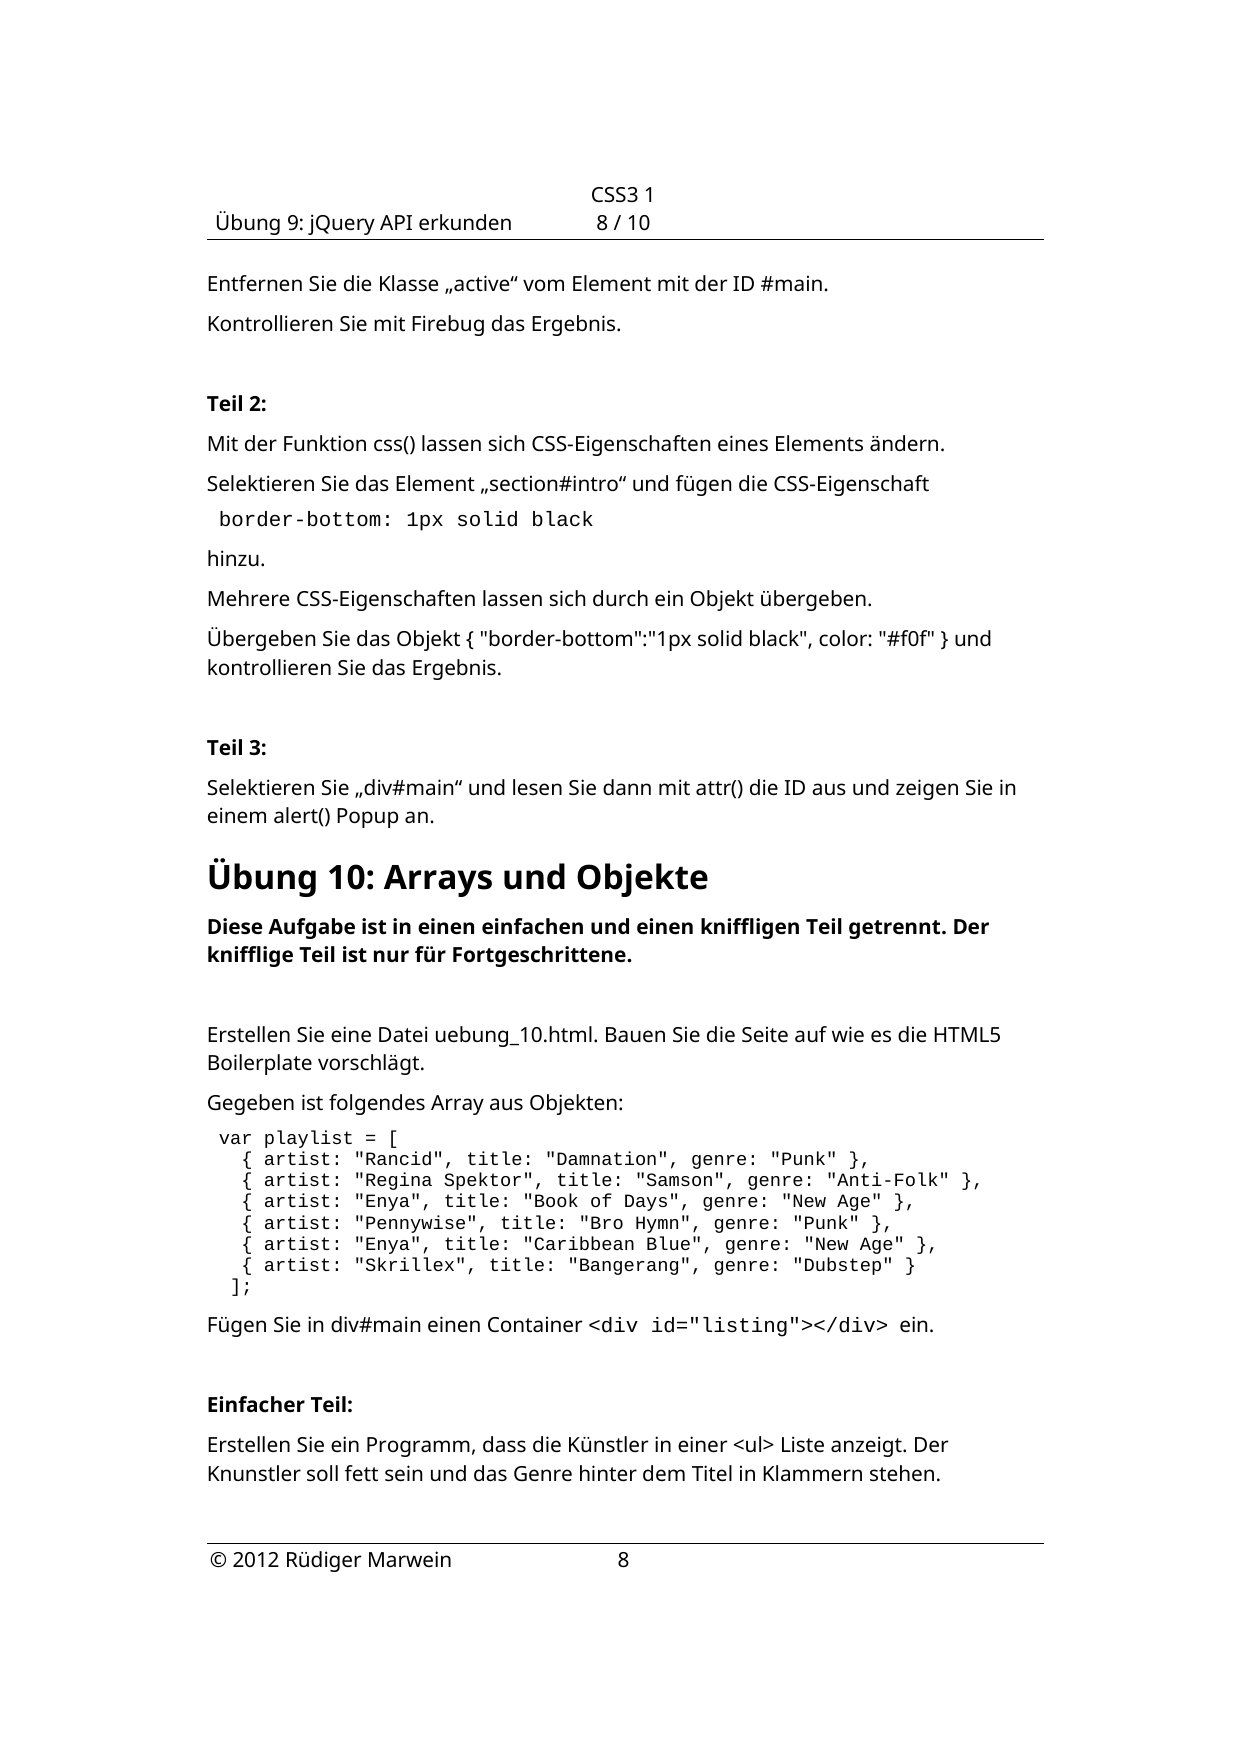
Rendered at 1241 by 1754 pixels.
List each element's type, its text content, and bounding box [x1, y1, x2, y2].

text { artist: "Regina Spektor", title: "Samson", genre: "Anti-Folk" }, [218, 1171, 1044, 1192]
text Gegeben ist folgendes Array aus Objekten: [207, 1088, 1044, 1117]
text hinzu. [207, 544, 1044, 573]
text Diese Aufgabe ist in einen einfachen und einen kniffligen Teil getrennt. Der knifflige Teil ist nur für Fortgeschrittene. [207, 912, 1044, 968]
text ]; [218, 1277, 1044, 1298]
text { artist: "Rancid", title: "Damnation", genre: "Punk" }, [218, 1150, 1044, 1171]
text Mehrere CSS-Eigenschaften lassen sich durch ein Objekt übergeben. [207, 584, 1044, 613]
text Erstellen Sie eine Datei uebung_10.html. Bauen Sie die Seite auf wie es die HTML5 Boilerplate vorschlägt. [207, 1020, 1044, 1077]
text var playlist = [ [218, 1128, 1044, 1150]
text Einfacher Teil: [207, 1391, 1044, 1419]
text border-bottom: 1px solid black [218, 509, 1044, 533]
text { artist: "Skrillex", title: "Bangerang", genre: "Dubstep" } [218, 1256, 1044, 1277]
text Erstellen Sie ein Programm, dass die Künstler in einer <ul> Liste anzeigt. Der Knunstler soll fett sein und das Genre hinter dem Titel in Klammern stehen. [207, 1431, 1044, 1487]
text Selektieren Sie „div#main“ und lesen Sie dann mit attr() die ID aus und zeigen Sie in einem alert() Popup an. [207, 773, 1044, 829]
text Entfernen Sie die Klasse „active“ vom Element mit der ID #main. [207, 269, 1044, 297]
text Fügen Sie in div#main einen Container <div id="listing"></div> ein. [207, 1310, 1044, 1339]
text Übergeben Sie das Objekt { "border-bottom":"1px solid black", color: "#f0f" } und kontrollieren Sie das Ergebnis. [207, 624, 1044, 681]
text Kontrollieren Sie mit Firebug das Ergebnis. [207, 309, 1044, 337]
text { artist: "Enya", title: "Book of Days", genre: "New Age" }, [218, 1192, 1044, 1213]
text Mit der Funktion css() lassen sich CSS-Eigenschaften eines Elements ändern. [207, 429, 1044, 457]
text { artist: "Pennywise", title: "Bro Hymn", genre: "Punk" }, [218, 1213, 1044, 1235]
subtitle Übung 10: Arrays und Objekte [207, 854, 1044, 899]
text { artist: "Enya", title: "Caribbean Blue", genre: "New Age" }, [218, 1235, 1044, 1256]
text Teil 3: [207, 733, 1044, 761]
text Selektieren Sie das Element „section#intro“ und fügen die CSS-Eigenschaft [207, 469, 1044, 497]
text Teil 2: [207, 389, 1044, 417]
